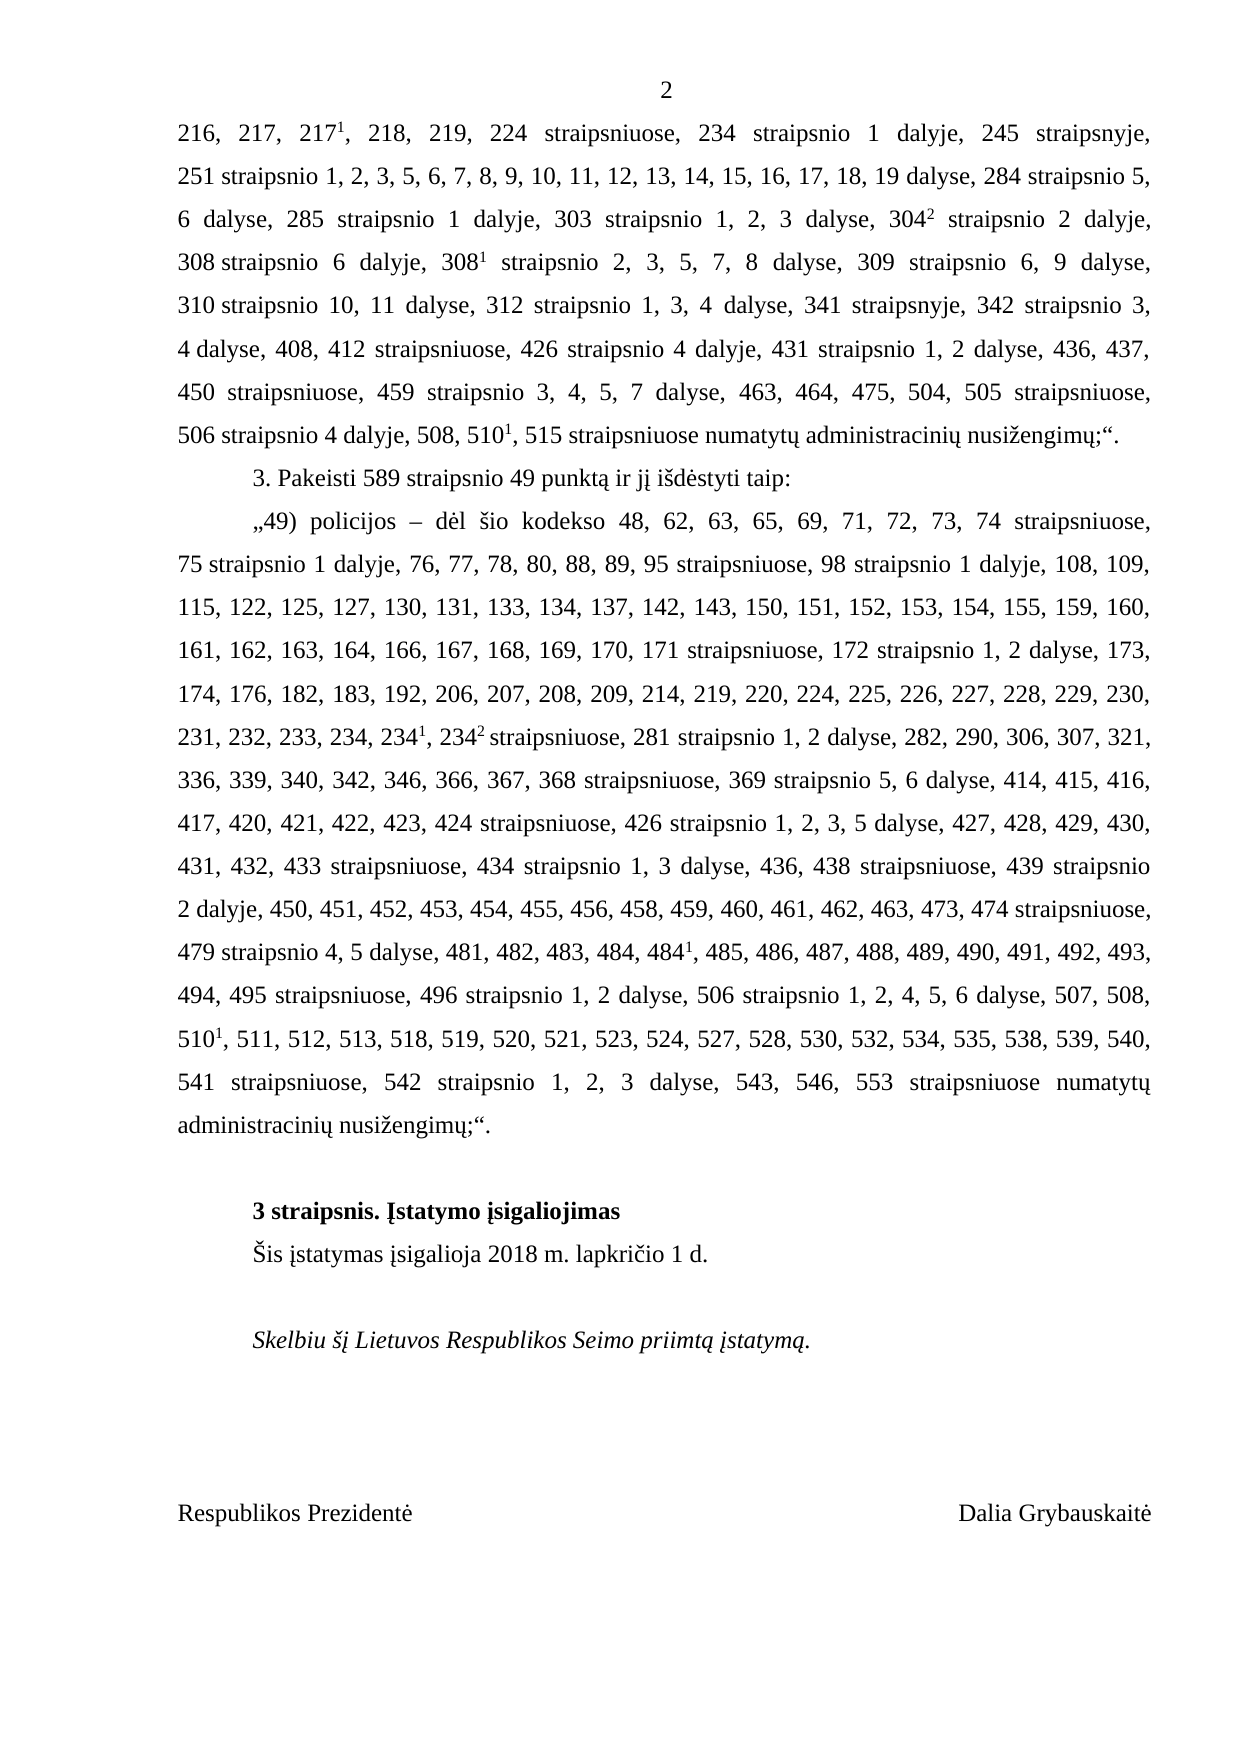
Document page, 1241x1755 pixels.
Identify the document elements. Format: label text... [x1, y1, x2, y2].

text Skelbiu šį Lietuvos Respublikos Seimo priimtą įstatymą. [177, 1326, 1152, 1354]
text 3. Pakeisti 589 straipsnio 49 punktą ir jį išdėstyti taip: [177, 463, 1152, 492]
text „49) policijos – dėl šio kodekso 48, 62, 63, 65, 69, 71, 72, 73, 74 straipsniuose, 75 straipsnio 1 dalyje, 76, 77, 78, 80, 88, 89, 95 straipsniuose, 98 straipsnio 1 dalyje, 108, 109, 115, 122, 125, 127, 130, 131, 133, 134, 137, 142, 143, 150, 151, 152, 153, 154, 155, 159, 160, 161, 162, 163, 164, 166, 167, 168, 169, 170, 171 straipsniuose, 172 straipsnio 1, 2 dalyse, 173, 174, 176, 182, 183, 192, 206, 207, 208, 209, 214, 219, 220, 224, 225, 226, 227, 228, 229, 230, 231, 232, 233, 234, 2341, 2342 straipsniuose, 281 straipsnio 1, 2 dalyse, 282, 290, 306, 307, 321, 336, 339, 340, 342, 346, 366, 367, 368 straipsniuose, 369 straipsnio 5, 6 dalyse, 414, 415, 416, 417, 420, 421, 422, 423, 424 straipsniuose, 426 straipsnio 1, 2, 3, 5 dalyse, 427, 428, 429, 430, 431, 432, 433 straipsniuose, 434 straipsnio 1, 3 dalyse, 436, 438 straipsniuose, 439 straipsnio 2 dalyje, 450, 451, 452, 453, 454, 455, 456, 458, 459, 460, 461, 462, 463, 473, 474 straipsniuose, 479 straipsnio 4, 5 dalyse, 481, 482, 483, 484, 4841, 485, 486, 487, 488, 489, 490, 491, 492, 493, 494, 495 straipsniuose, 496 straipsnio 1, 2 dalyse, 506 straipsnio 1, 2, 4, 5, 6 dalyse, 507, 508, 5101, 511, 512, 513, 518, 519, 520, 521, 523, 524, 527, 528, 530, 532, 534, 535, 538, 539, 540, 541 straipsniuose, 542 straipsnio 1, 2, 3 dalyse, 543, 546, 553 straipsniuose numatytų administracinių nusižengimų;“. [177, 506, 1152, 1139]
text 3 straipsnis. Įstatymo įsigaliojimas [177, 1196, 1152, 1225]
text 216, 217, 2171, 218, 219, 224 straipsniuose, 234 straipsnio 1 dalyje, 245 straipsnyje, 251 straipsnio 1, 2, 3, 5, 6, 7, 8, 9, 10, 11, 12, 13, 14, 15, 16, 17, 18, 19 dalyse, 284 straipsnio 5, 6 dalyse, 285 straipsnio 1 dalyje, 303 straipsnio 1, 2, 3 dalyse, 3042 straipsnio 2 dalyje, 308 straipsnio 6 dalyje, 3081 straipsnio 2, 3, 5, 7, 8 dalyse, 309 straipsnio 6, 9 dalyse, 310 straipsnio 10, 11 dalyse, 312 straipsnio 1, 3, 4 dalyse, 341 straipsnyje, 342 straipsnio 3, 4 dalyse, 408, 412 straipsniuose, 426 straipsnio 4 dalyje, 431 straipsnio 1, 2 dalyse, 436, 437, 450 straipsniuose, 459 straipsnio 3, 4, 5, 7 dalyse, 463, 464, 475, 504, 505 straipsniuose, 506 straipsnio 4 dalyje, 508, 5101, 515 straipsniuose numatytų administracinių nusižengimų;“. [177, 118, 1152, 449]
text Šis įstatymas įsigalioja 2018 m. lapkričio 1 d. [177, 1239, 1152, 1268]
text Respublikos Prezidentė Dalia Grybauskaitė [177, 1498, 1152, 1527]
